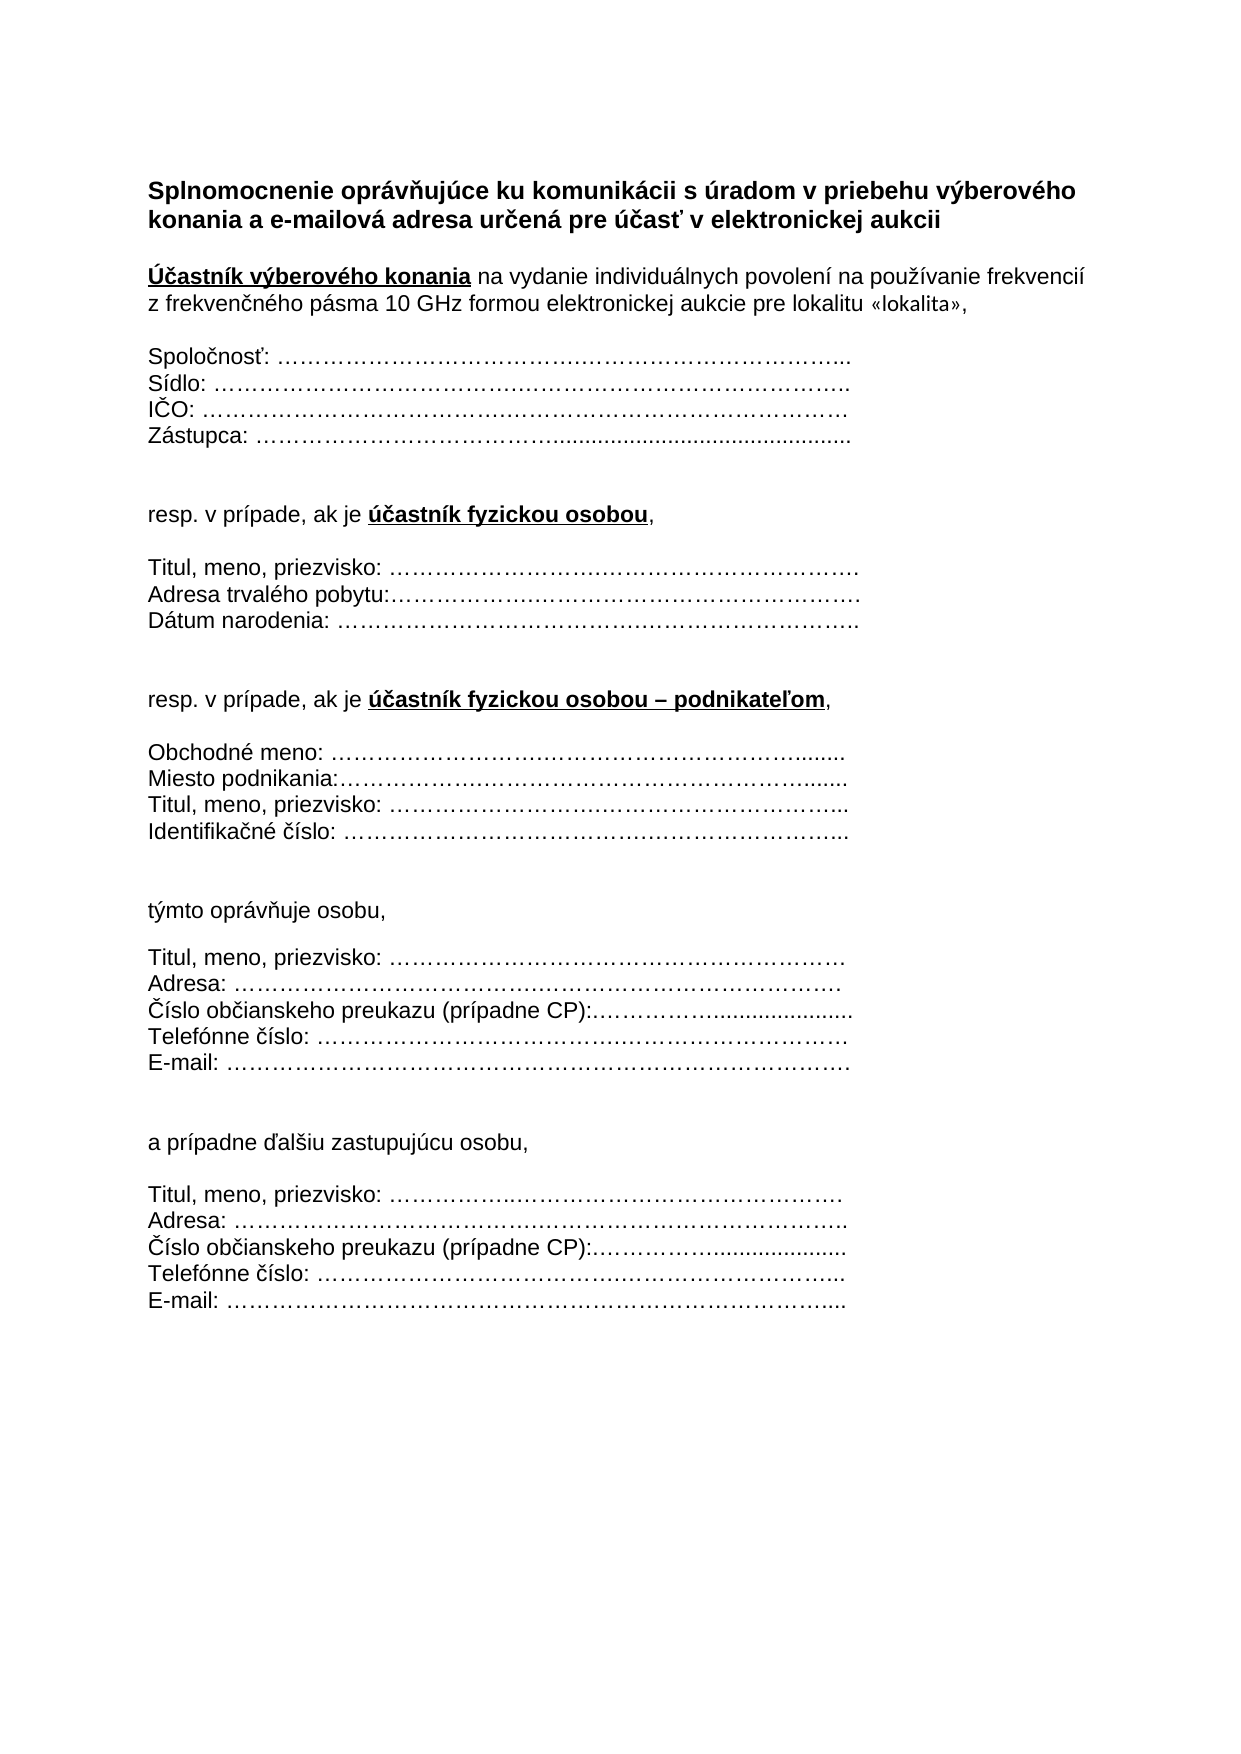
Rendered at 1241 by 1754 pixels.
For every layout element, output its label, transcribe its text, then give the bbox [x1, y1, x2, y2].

text Zástupca: …………………………………............................................... [148, 422, 1093, 449]
text Titul, meno, priezvisko: ……………..……………………………………. [148, 1181, 1093, 1207]
text Číslo občianskeho preukazu (prípadne CP):.……………..................... [148, 1234, 1093, 1260]
text Titul, meno, priezvisko: ……………………….……………………………. [148, 554, 1093, 581]
text Adresa trvalého pobytu:……………….……………………………………. [148, 581, 1093, 607]
text Adresa: ………………………………….…………………………………. [148, 970, 1093, 997]
text Obchodné meno: ……………………….……………………………........ [148, 739, 1093, 765]
text Sídlo: ………………………………….…………………………………….. [148, 370, 1093, 396]
text Titul, meno, priezvisko: ……………………….…………………………... [148, 791, 1093, 818]
text Splnomocnenie oprávňujúce ku komunikácii s úradom v priebehu výberového konania a e-mailová adresa určená pre účasť v elektronickej aukcii [148, 176, 1093, 234]
text Adresa: ………………………………….………………………………….. [148, 1207, 1093, 1234]
text Číslo občianskeho preukazu (prípadne CP):.……………...................... [148, 997, 1093, 1023]
text Titul, meno, priezvisko: …………………………………………………… [148, 944, 1093, 970]
text Dátum narodenia: ………………………………….……………………….. [148, 607, 1093, 633]
text resp. v prípade, ak je účastník fyzickou osobou – podnikateľom, [148, 686, 1093, 712]
text E-mail: …………………………………………………………………….... [148, 1287, 1093, 1313]
text Spoločnosť: ………………………………….……………………………... [148, 343, 1093, 370]
text IČO: ………………………………….……………………………………… [148, 396, 1093, 422]
text Účastník výberového konania na vydanie individuálnych povolení na používanie frekvencií z frekvenčného pásma 10 GHz formou elektronickej aukcie pre lokalitu «lokalita», [148, 263, 1093, 317]
text resp. v prípade, ak je účastník fyzickou osobou, [148, 501, 1093, 528]
text Telefónne číslo: ………………………………….………………………… [148, 1023, 1093, 1049]
text Telefónne číslo: ………………………………….………………………... [148, 1260, 1093, 1287]
text týmto oprávňuje osobu, [148, 897, 1093, 923]
text Miesto podnikania:……………….……………………………………....... [148, 765, 1093, 791]
text a prípadne ďalšiu zastupujúcu osobu, [148, 1128, 1093, 1155]
text Identifikačné číslo: ………………………………….……………………... [148, 818, 1093, 844]
text E-mail: ………………………………………………………………………. [148, 1049, 1093, 1076]
